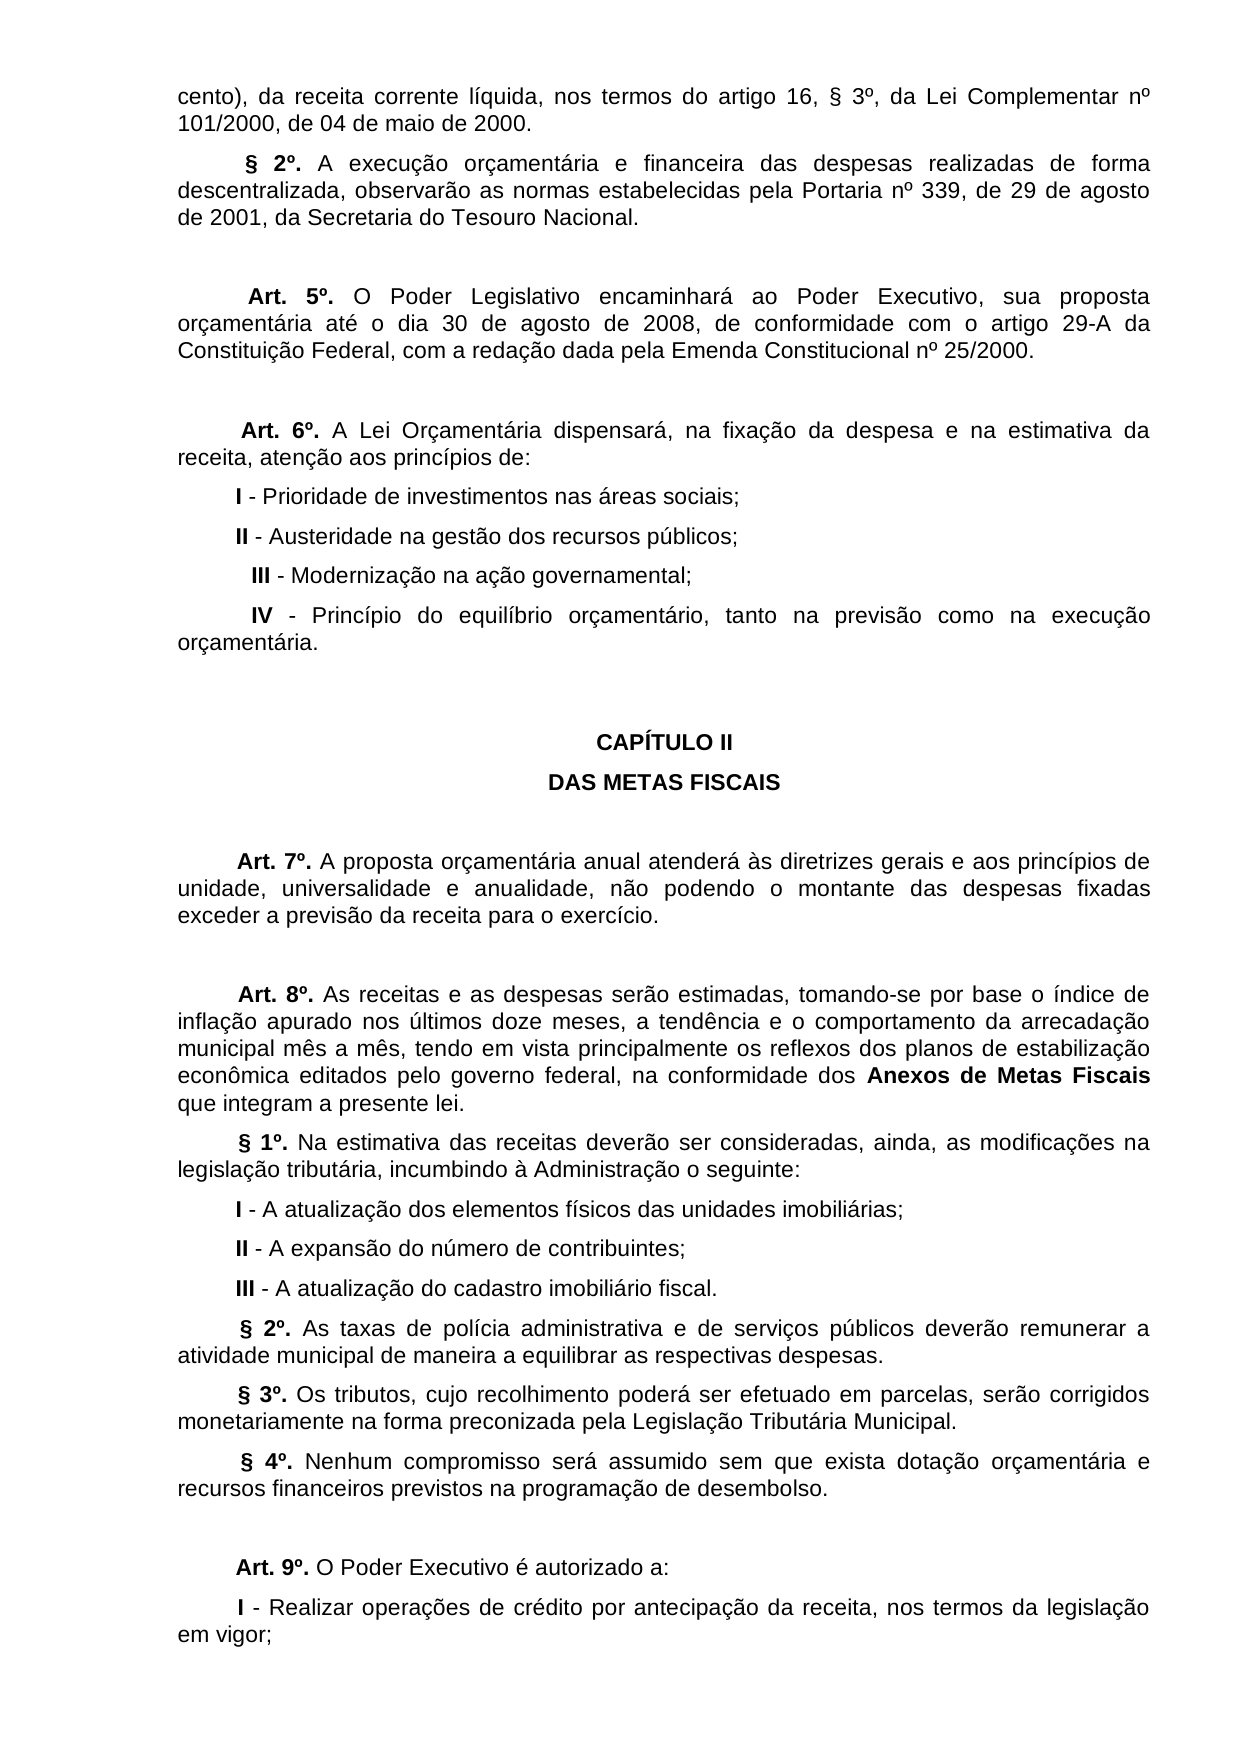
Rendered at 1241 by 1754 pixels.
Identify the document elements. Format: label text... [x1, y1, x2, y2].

text I - A atualização dos elementos físicos das unidades imobiliárias; [177, 1195, 1152, 1222]
text § 2º. As taxas de polícia administrativa e de serviços públicos deverão remunerar a atividade municipal de maneira a equilibrar as respectivas despesas. [177, 1314, 1152, 1368]
subtitle CAPÍTULO II [177, 728, 1152, 756]
text Art. 7º. A proposta orçamentária anual atenderá às diretrizes gerais e aos princípios de unidade, universalidade e anualidade, não podendo o montante das despesas fixadas exceder a previsão da receita para o exercício. [177, 847, 1152, 928]
text Art. 9º. O Poder Executivo é autorizado a: [177, 1553, 1152, 1581]
text § 3º. Os tributos, cujo recolhimento poderá ser efetuado em parcelas, serão corrigidos monetariamente na forma preconizada pela Legislação Tributária Municipal. [177, 1381, 1152, 1435]
text Art. 6º. A Lei Orçamentária dispensará, na fixação da despesa e na estimativa da receita, atenção aos princípios de: [177, 416, 1152, 470]
text IV - Princípio do equilíbrio orçamentário, tanto na previsão como na execução orçamentária. [177, 601, 1152, 656]
text § 4º. Nenhum compromisso será assumido sem que exista dotação orçamentária e recursos financeiros previstos na programação de desembolso. [177, 1447, 1152, 1501]
text III - A atualização do cadastro imobiliário fiscal. [177, 1274, 1152, 1301]
text II - A expansão do número de contribuintes; [177, 1235, 1152, 1262]
text § 1º. Na estimativa das receitas deverão ser consideradas, ainda, as modificações na legislação tributária, incumbindo à Administração o seguinte: [177, 1128, 1152, 1183]
text I - Realizar operações de crédito por antecipação da receita, nos termos da legislação em vigor; [177, 1593, 1152, 1647]
text III - Modernização na ação governamental; [177, 562, 1152, 589]
text § 2º. A execução orçamentária e financeira das despesas realizadas de forma descentralizada, observarão as normas estabelecidas pela Portaria nº 339, de 29 de agosto de 2001, da Secretaria do Tesouro Nacional. [177, 149, 1152, 231]
text DAS METAS FISCAIS [177, 768, 1152, 795]
text Art. 8º. As receitas e as despesas serão estimadas, tomando-se por base o índice de inflação apurado nos últimos doze meses, a tendência e o comportamento da arrecadação municipal mês a mês, tendo em vista principalmente os reflexos dos planos de estabilização econômica editados pelo governo federal, na conformidade dos Anexos de Metas Fiscais que integram a presente lei. [177, 981, 1152, 1116]
text cento), da receita corrente líquida, nos termos do artigo 16, § 3º, da Lei Complementar nº 101/2000, de 04 de maio de 2000. [177, 83, 1152, 137]
text II - Austeridade na gestão dos recursos públicos; [177, 522, 1152, 549]
text I - Prioridade de investimentos nas áreas sociais; [177, 483, 1152, 510]
text Art. 5º. O Poder Legislativo encaminhará ao Poder Executivo, sua proposta orçamentária até o dia 30 de agosto de 2008, de conformidade com o artigo 29-A da Constituição Federal, com a redação dada pela Emenda Constitucional nº 25/2000. [177, 283, 1152, 364]
